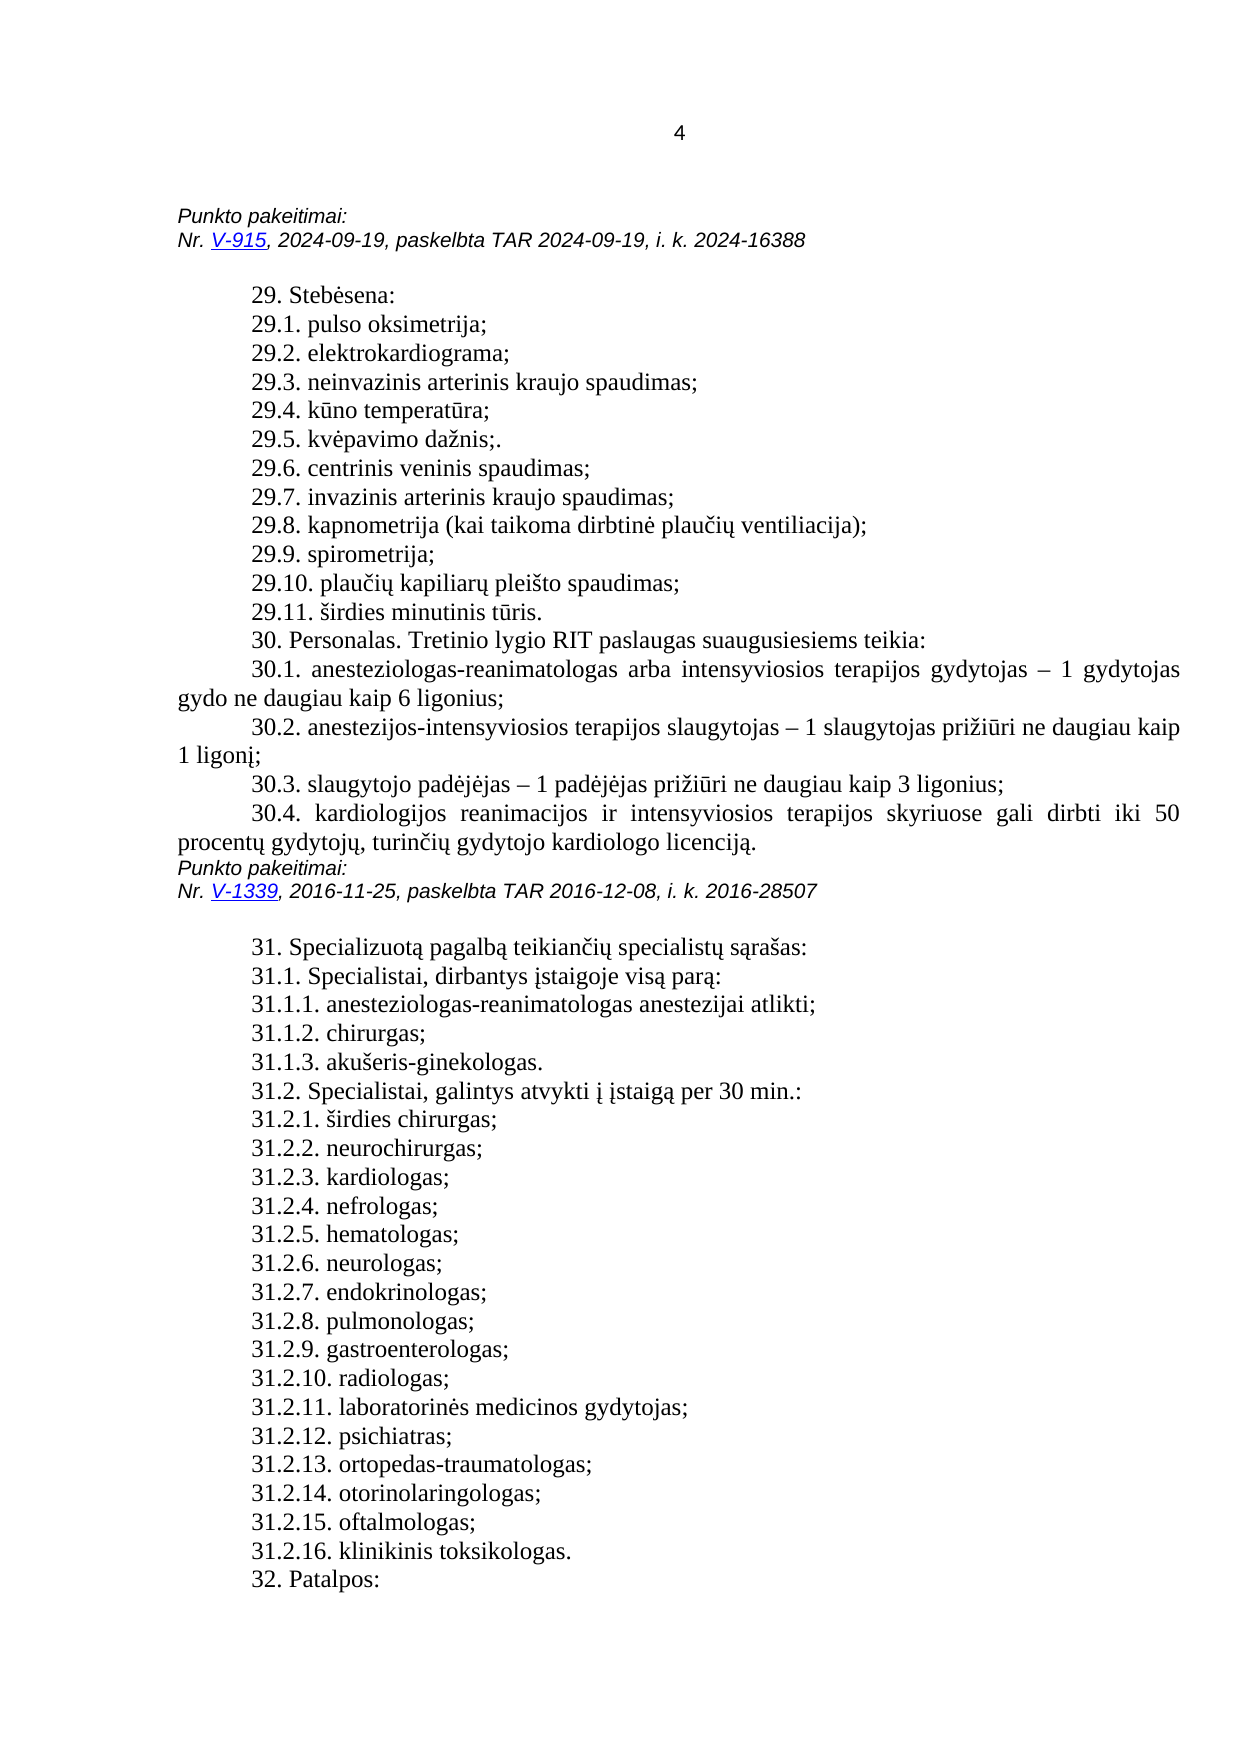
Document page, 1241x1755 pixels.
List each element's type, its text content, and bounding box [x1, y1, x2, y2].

text 29.9. spirometrija; [177, 539, 1181, 568]
text 31.1. Specialistai, dirbantys įstaigoje visą parą: [177, 961, 1181, 989]
text 29.2. elektrokardiograma; [177, 338, 1181, 367]
text 29.6. centrinis veninis spaudimas; [177, 453, 1181, 482]
text Punkto pakeitimai: [177, 204, 1181, 228]
text 31.2.8. pulmonologas; [177, 1306, 1181, 1334]
text 31.1.3. akušeris-ginekologas. [177, 1047, 1181, 1076]
text Nr. V-1339, 2016-11-25, paskelbta TAR 2016-12-08, i. k. 2016-28507 [177, 879, 1181, 903]
text 31.2.12. psichiatras; [177, 1421, 1181, 1449]
text 31.2.2. neurochirurgas; [177, 1133, 1181, 1162]
text 31.2.1. širdies chirurgas; [177, 1104, 1181, 1133]
text Punkto pakeitimai: [177, 855, 1181, 879]
text 30.4. kardiologijos reanimacijos ir intensyviosios terapijos skyriuose gali dirbti iki 50 procentų gydytojų, turinčių gydytojo kardiologo licenciją. [177, 798, 1181, 855]
text 32. Patalpos: [177, 1564, 1181, 1593]
text 29.3. neinvazinis arterinis kraujo spaudimas; [177, 367, 1181, 395]
text 29.5. kvėpavimo dažnis;. [177, 424, 1181, 453]
text 30.2. anestezijos-intensyviosios terapijos slaugytojas – 1 slaugytojas prižiūri ne daugiau kaip 1 ligonį; [177, 712, 1181, 769]
text 31.2.4. nefrologas; [177, 1191, 1181, 1219]
text 30.3. slaugytojo padėjėjas – 1 padėjėjas prižiūri ne daugiau kaip 3 ligonius; [177, 769, 1181, 798]
text Nr. V-915, 2024-09-19, paskelbta TAR 2024-09-19, i. k. 2024-16388 [177, 228, 1181, 252]
text 31. Specializuotą pagalbą teikiančių specialistų sąrašas: [177, 932, 1181, 961]
text 31.1.2. chirurgas; [177, 1018, 1181, 1047]
text 29.7. invazinis arterinis kraujo spaudimas; [177, 482, 1181, 510]
text 31.2.10. radiologas; [177, 1363, 1181, 1392]
text 29.1. pulso oksimetrija; [177, 309, 1181, 338]
text 31.2.3. kardiologas; [177, 1162, 1181, 1191]
text 31.2.16. klinikinis toksikologas. [177, 1536, 1181, 1564]
text 29. Stebėsena: [177, 280, 1181, 309]
text 31.2.14. otorinolaringologas; [177, 1478, 1181, 1507]
text 31.2.5. hematologas; [177, 1219, 1181, 1248]
text 29.10. plaučių kapiliarų pleišto spaudimas; [177, 568, 1181, 597]
text 31.1.1. anesteziologas-reanimatologas anestezijai atlikti; [177, 989, 1181, 1018]
text 31.2.13. ortopedas-traumatologas; [177, 1449, 1181, 1478]
text 29.8. kapnometrija (kai taikoma dirbtinė plaučių ventiliacija); [177, 510, 1181, 539]
text 31.2. Specialistai, galintys atvykti į įstaigą per 30 min.: [177, 1076, 1181, 1104]
text 31.2.7. endokrinologas; [177, 1277, 1181, 1306]
text 31.2.6. neurologas; [177, 1248, 1181, 1277]
text 29.11. širdies minutinis tūris. [177, 597, 1181, 625]
text 30.1. anesteziologas-reanimatologas arba intensyviosios terapijos gydytojas – 1 gydytojas gydo ne daugiau kaip 6 ligonius; [177, 654, 1181, 712]
text 31.2.11. laboratorinės medicinos gydytojas; [177, 1392, 1181, 1421]
text 30. Personalas. Tretinio lygio RIT paslaugas suaugusiesiems teikia: [177, 625, 1181, 654]
text 31.2.9. gastroenterologas; [177, 1334, 1181, 1363]
text 31.2.15. oftalmologas; [177, 1507, 1181, 1536]
text 29.4. kūno temperatūra; [177, 395, 1181, 424]
